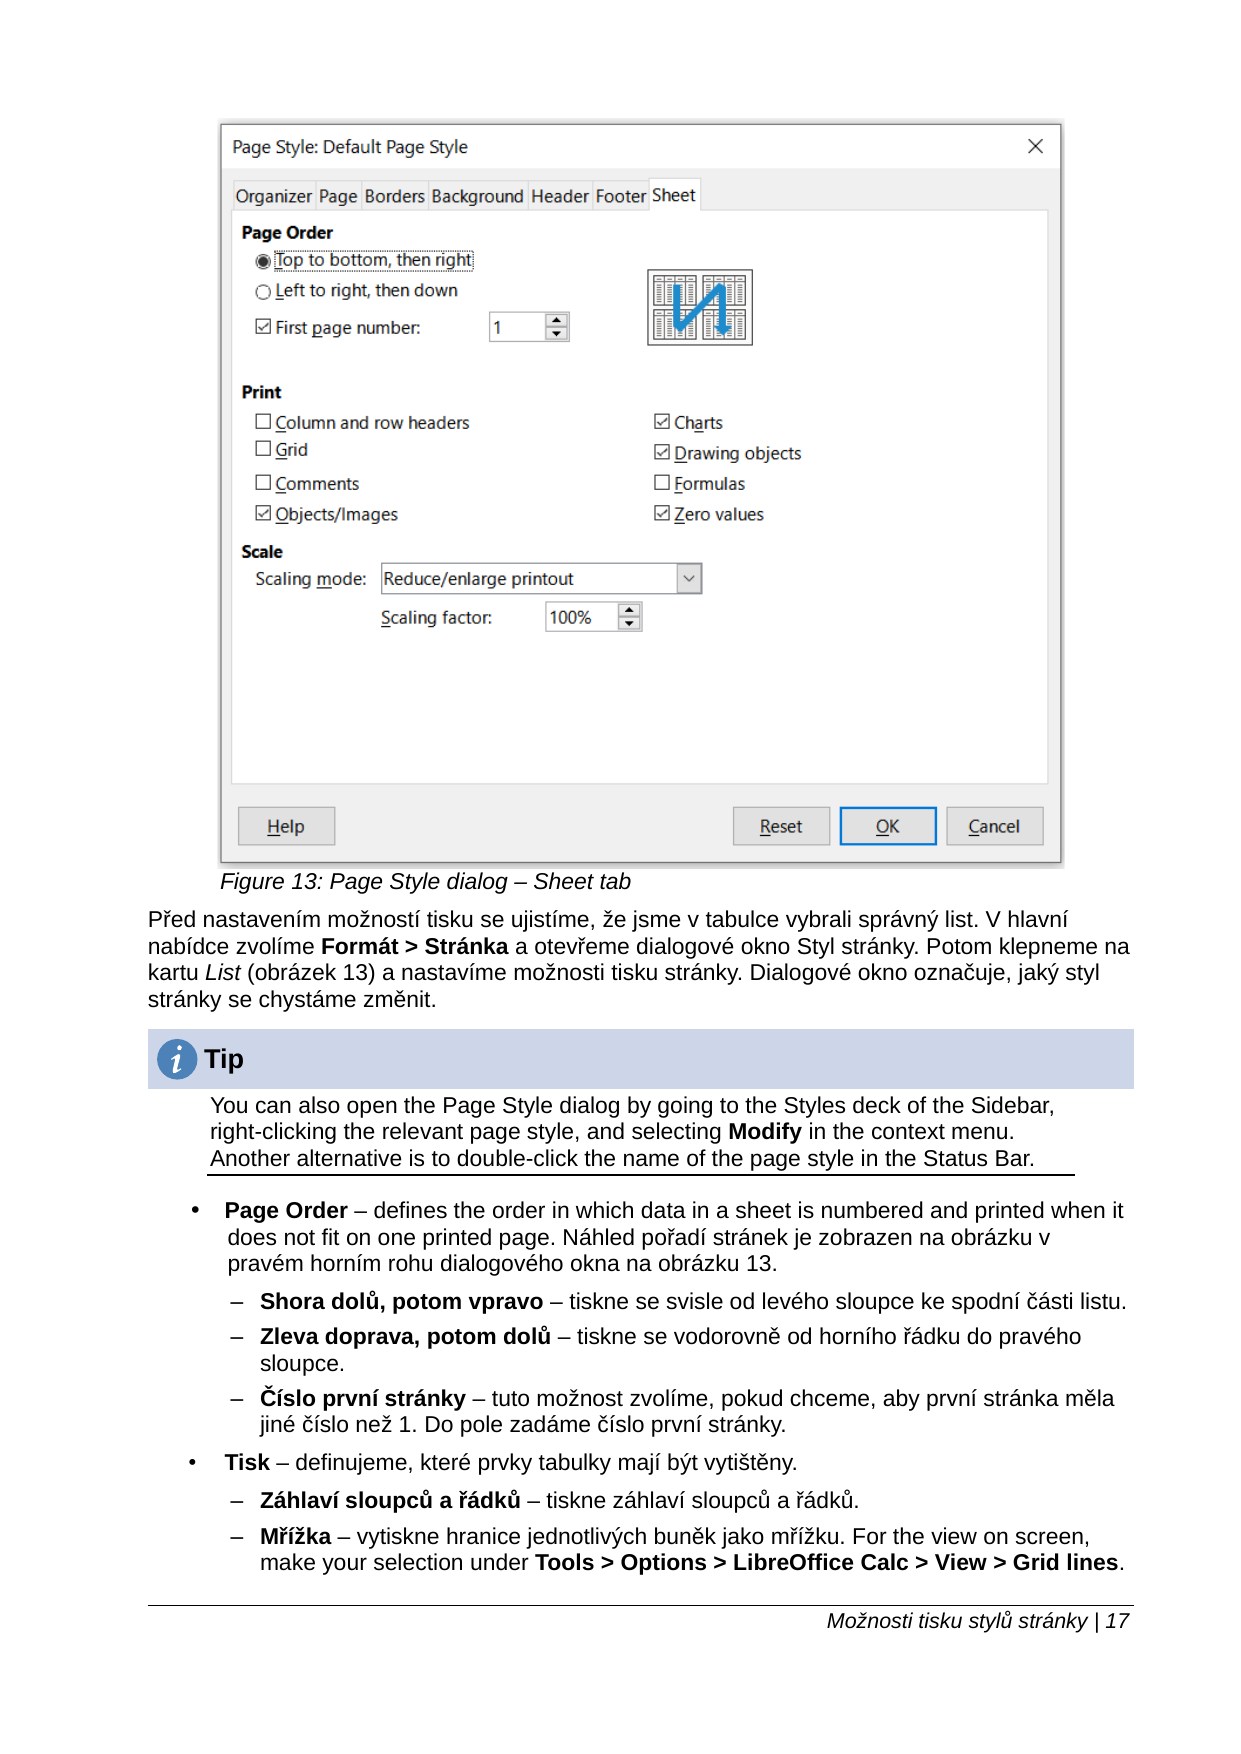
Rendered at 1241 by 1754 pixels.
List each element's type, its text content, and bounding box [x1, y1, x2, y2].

list Záhlaví sloupců a řádků – tiskne záhlaví sloupců a řádků. [230, 1487, 1134, 1514]
list Shora dolů, potom vpravo – tiskne se svisle od levého sloupce ke spodní části listu. [230, 1288, 1134, 1314]
text Před nastavením možností tisku se ujistíme, že jsme v tabulce vybrali správný list. V hlavní nabídce zvolíme Formát > Stránka a otevřeme dialogové okno Styl stránky. Potom klepneme na kartu List (obrázek 13) a nastavíme možnosti tisku stránky. Dialogové okno označuje, jaký styl stránky se chystáme změnit. [148, 906, 1134, 1012]
picture [217, 118, 1065, 869]
list Page Order – defines the order in which data in a sheet is numbered and printed when it does not fit on one printed page. Náhled pořadí stránek je zobrazen na obrázku v pravém horním rohu dialogového okna na obrázku 13. [185, 1194, 1134, 1279]
list Zleva doprava, potom dolů – tiskne se vodorovně od horního řádku do pravého sloupce. [230, 1323, 1134, 1376]
list Mřížka – vytiskne hranice jednotlivých buněk jako mřížku. For the view on screen, make your selection under Tools > Options > LibreOffice Calc > View > Grid lines. [230, 1523, 1134, 1575]
text Figure 13: Page Style dialog – Sheet tab [220, 869, 1062, 894]
text You can also open the Page Style dialog by going to the Styles deck of the Sidebar, right-clicking the relevant page style, and selecting Modify in the context menu. Another alternative is to double-click the name of the page style in the Status Bar. [207, 1089, 1075, 1174]
list Tisk – definujeme, které prvky tabulky mají být vytištěny. [185, 1446, 1134, 1478]
subtitle Tip [148, 1029, 1134, 1089]
list Číslo první stránky – tuto možnost zvolíme, pokud chceme, aby první stránka měla jiné číslo než 1. Do pole zadáme číslo první stránky. [230, 1385, 1134, 1437]
